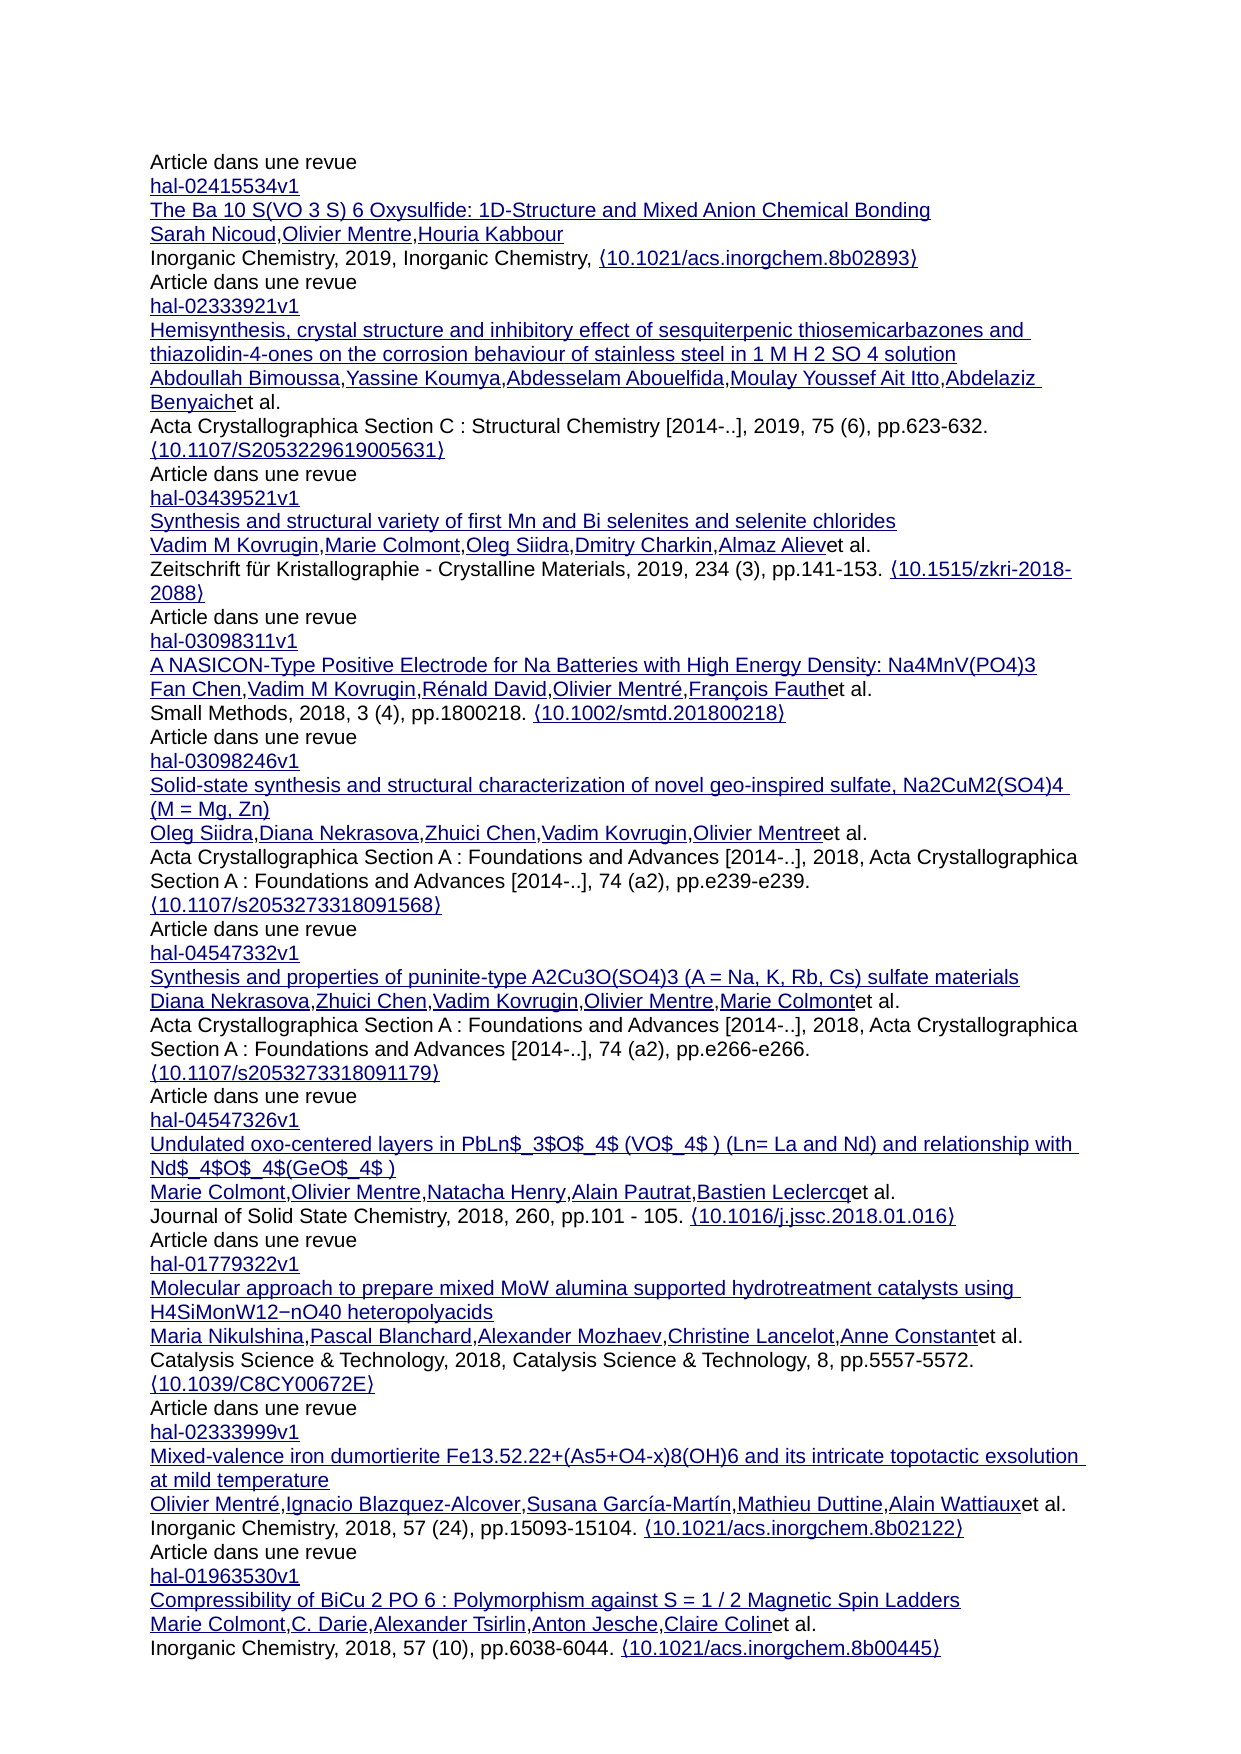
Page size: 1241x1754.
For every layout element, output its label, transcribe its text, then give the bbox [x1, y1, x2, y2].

table_cell The Ba 10 S(VO 3 S) 6 Oxysulfide: 1D-Structure and Mixed Anion Chemical Bonding Sarah Nicoud,Olivier Mentre,Houria Kabbour Inorganic Chemistry, 2019, Inorganic Chemistry, ⟨10.1021/acs.inorgchem.8b02893⟩ Article dans une revue hal-02333921v1 [150, 198, 1090, 318]
table_cell Hemisynthesis, crystal structure and inhibitory effect of sesquiterpenic thiosemicarbazones and thiazolidin-4-ones on the corrosion behaviour of stainless steel in 1 M H 2 SO 4 solution Abdoullah Bimoussa,Yassine Koumya,Abdesselam Abouelfida,Moulay Youssef Ait Itto,Abdelaziz Benyaichet al. Acta Crystallographica Section C : Structural Chemistry [2014-..], 2019, 75 (6), pp.623-632. ⟨10.1107/S2053229619005631⟩ Article dans une revue hal-03439521v1 [150, 318, 1090, 509]
table_cell Article dans une revue hal-02415534v1 [150, 150, 1090, 198]
table_cell Compressibility of BiCu 2 PO 6 : Polymorphism against S = 1 / 2 Magnetic Spin Ladders Marie Colmont,C. Darie,Alexander Tsirlin,Anton Jesche,Claire Colinet al. Inorganic Chemistry, 2018, 57 (10), pp.6038-6044. ⟨10.1021/acs.inorgchem.8b00445⟩ [150, 1588, 1090, 1659]
table_cell Synthesis and properties of puninite-type A2Cu3O(SO4)3 (A = Na, K, Rb, Cs) sulfate materials Diana Nekrasova,Zhuici Chen,Vadim Kovrugin,Olivier Mentre,Marie Colmontet al. Acta Crystallographica Section A : Foundations and Advances [2014-..], 2018, Acta Crystallographica Section A : Foundations and Advances [2014-..], 74 (a2), pp.e266-e266. ⟨10.1107/s2053273318091179⟩ Article dans une revue hal-04547326v1 [150, 965, 1090, 1132]
table_cell Synthesis and structural variety of first Mn and Bi selenites and selenite chlorides Vadim M Kovrugin,Marie Colmont,Oleg Siidra,Dmitry Charkin,Almaz Alievet al. Zeitschrift für Kristallographie - Crystalline Materials, 2019, 234 (3), pp.141-153. ⟨10.1515/zkri-2018-2088⟩ Article dans une revue hal-03098311v1 [150, 509, 1090, 653]
table_cell Molecular approach to prepare mixed MoW alumina supported hydrotreatment catalysts using H4SiMonW12−nO40 heteropolyacids Maria Nikulshina,Pascal Blanchard,Alexander Mozhaev,Christine Lancelot,Anne Constantet al. Catalysis Science & Technology, 2018, Catalysis Science & Technology, 8, pp.5557-5572. ⟨10.1039/C8CY00672E⟩ Article dans une revue hal-02333999v1 [150, 1276, 1090, 1444]
table_cell A NASICON-Type Positive Electrode for Na Batteries with High Energy Density: Na4MnV(PO4)3 Fan Chen,Vadim M Kovrugin,Rénald David,Olivier Mentré,François Fauthet al. Small Methods, 2018, 3 (4), pp.1800218. ⟨10.1002/smtd.201800218⟩ Article dans une revue hal-03098246v1 [150, 653, 1090, 773]
table_cell Mixed-valence iron dumortierite Fe13.52.22+(As5+O4-x)8(OH)6 and its intricate topotactic exsolution at mild temperature Olivier Mentré,Ignacio Blazquez-Alcover,Susana García-Martín,Mathieu Duttine,Alain Wattiauxet al. Inorganic Chemistry, 2018, 57 (24), pp.15093-15104. ⟨10.1021/acs.inorgchem.8b02122⟩ Article dans une revue hal-01963530v1 [150, 1444, 1090, 1587]
table_cell Solid-state synthesis and structural characterization of novel geo-inspired sulfate, Na2CuM2(SO4)4 (M = Mg, Zn) Oleg Siidra,Diana Nekrasova,Zhuici Chen,Vadim Kovrugin,Olivier Mentreet al. Acta Crystallographica Section A : Foundations and Advances [2014-..], 2018, Acta Crystallographica Section A : Foundations and Advances [2014-..], 74 (a2), pp.e239-e239. ⟨10.1107/s2053273318091568⟩ Article dans une revue hal-04547332v1 [150, 773, 1090, 964]
table_cell Undulated oxo-centered layers in PbLn$_3$O$_4$ (VO$_4$ ) (Ln= La and Nd) and relationship with Nd$_4$O$_4$(GeO$_4$ ) Marie Colmont,Olivier Mentre,Natacha Henry,Alain Pautrat,Bastien Leclercqet al. Journal of Solid State Chemistry, 2018, 260, pp.101 - 105. ⟨10.1016/j.jssc.2018.01.016⟩ Article dans une revue hal-01779322v1 [150, 1132, 1090, 1276]
